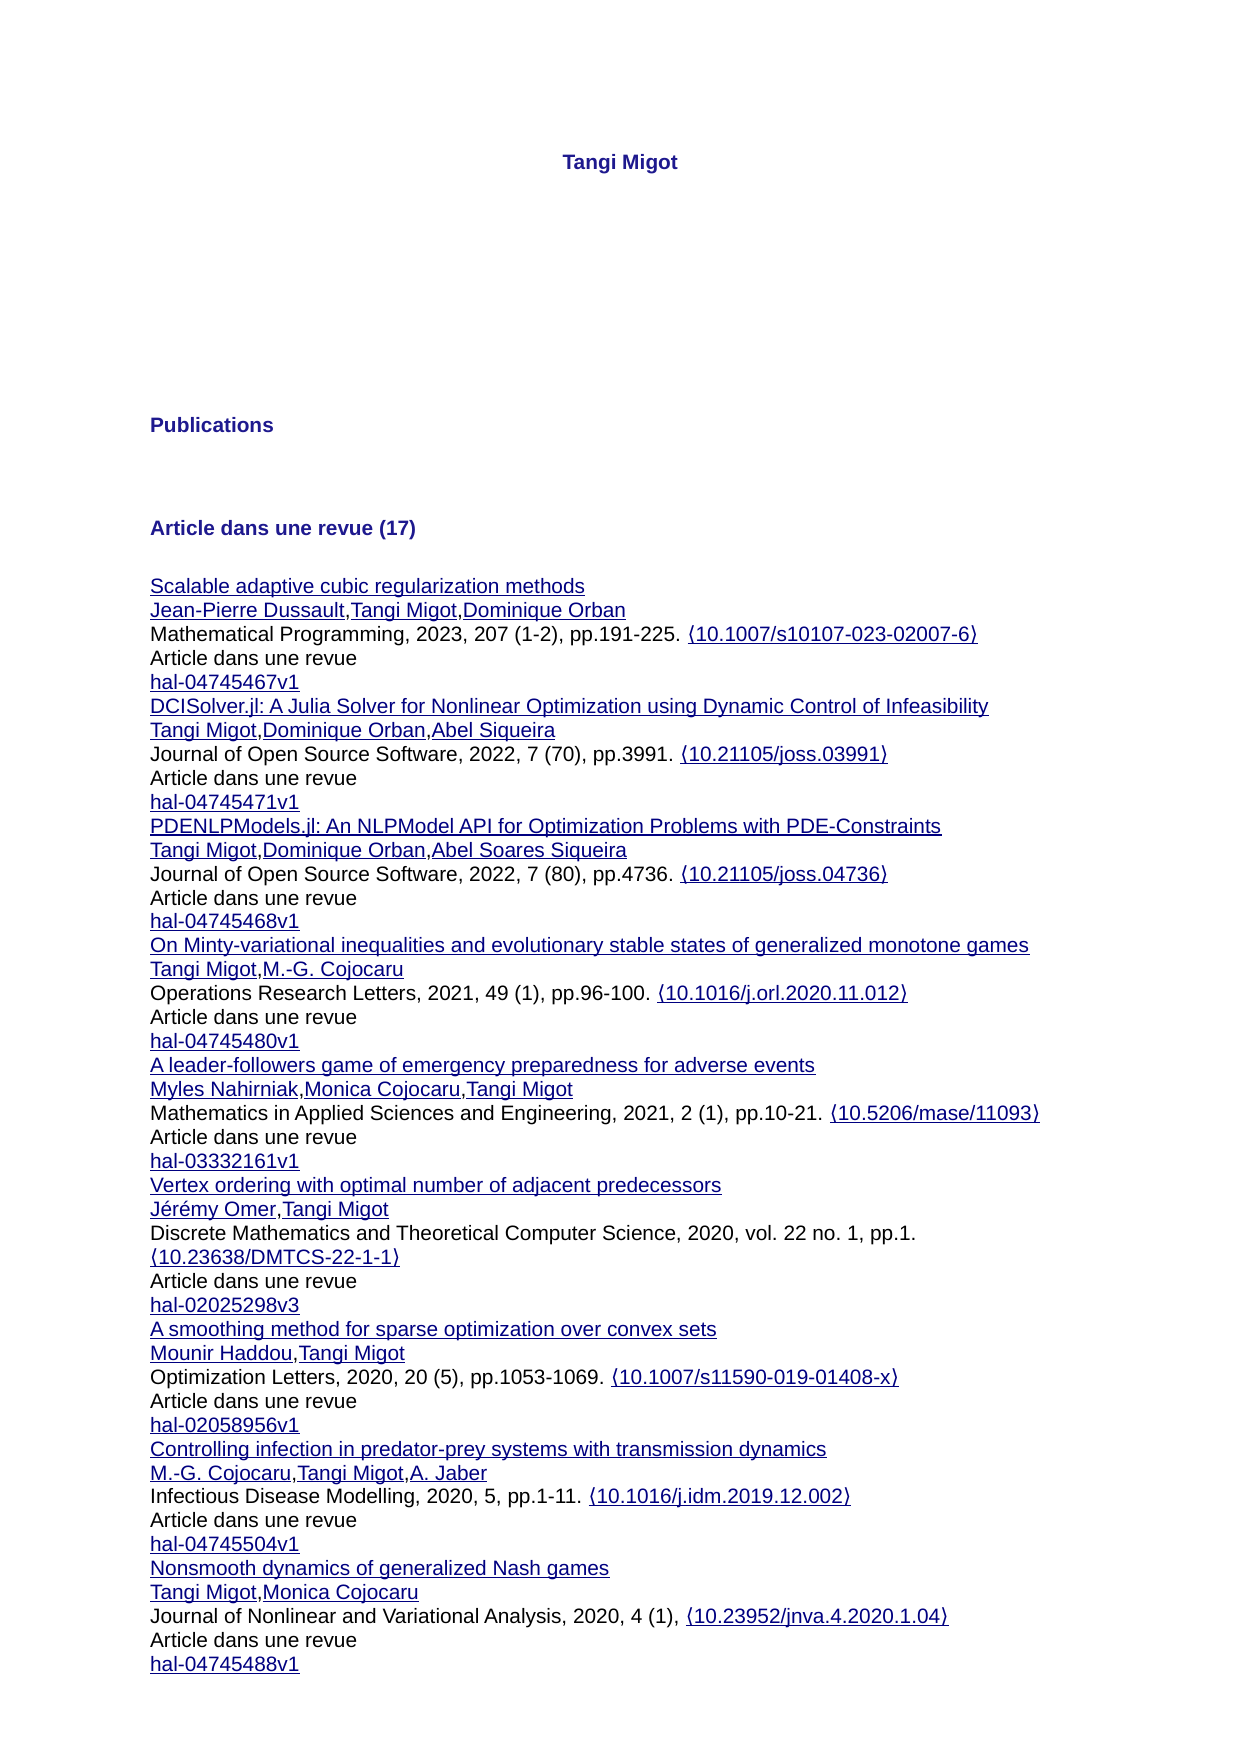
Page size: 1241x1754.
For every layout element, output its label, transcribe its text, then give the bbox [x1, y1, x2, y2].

table_cell A leader-followers game of emergency preparedness for adverse events Myles Nahirniak,Monica Cojocaru,Tangi Migot Mathematics in Applied Sciences and Engineering, 2021, 2 (1), pp.10-21. ⟨10.5206/mase/11093⟩ Article dans une revue hal-03332161v1 [150, 1053, 1090, 1173]
table_cell Vertex ordering with optimal number of adjacent predecessors Jérémy Omer,Tangi Migot Discrete Mathematics and Theoretical Computer Science, 2020, vol. 22 no. 1, pp.1. ⟨10.23638/DMTCS-22-1-1⟩ Article dans une revue hal-02025298v3 [150, 1173, 1090, 1317]
table_header Scalable adaptive cubic regularization methods Jean-Pierre Dussault,Tangi Migot,Dominique Orban Mathematical Programming, 2023, 207 (1-2), pp.191-225. ⟨10.1007/s10107-023-02007-6⟩ Article dans une revue hal-04745467v1 [150, 574, 1090, 694]
table_cell PDENLPModels.jl: An NLPModel API for Optimization Problems with PDE-Constraints Tangi Migot,Dominique Orban,Abel Soares Siqueira Journal of Open Source Software, 2022, 7 (80), pp.4736. ⟨10.21105/joss.04736⟩ Article dans une revue hal-04745468v1 [150, 814, 1090, 933]
subtitle Tangi Migot [150, 150, 1090, 174]
table_cell Nonsmooth dynamics of generalized Nash games Tangi Migot,Monica Cojocaru Journal of Nonlinear and Variational Analysis, 2020, 4 (1), ⟨10.23952/jnva.4.2020.1.04⟩ Article dans une revue hal-04745488v1 [150, 1556, 1090, 1676]
table_cell Controlling infection in predator-prey systems with transmission dynamics M.-G. Cojocaru,Tangi Migot,A. Jaber Infectious Disease Modelling, 2020, 5, pp.1-11. ⟨10.1016/j.idm.2019.12.002⟩ Article dans une revue hal-04745504v1 [150, 1436, 1090, 1556]
table_cell DCISolver.jl: A Julia Solver for Nonlinear Optimization using Dynamic Control of Infeasibility Tangi Migot,Dominique Orban,Abel Siqueira Journal of Open Source Software, 2022, 7 (70), pp.3991. ⟨10.21105/joss.03991⟩ Article dans une revue hal-04745471v1 [150, 694, 1090, 813]
subtitle Publications [150, 412, 1090, 436]
table_cell On Minty-variational inequalities and evolutionary stable states of generalized monotone games Tangi Migot,M.-G. Cojocaru Operations Research Letters, 2021, 49 (1), pp.96-100. ⟨10.1016/j.orl.2020.11.012⟩ Article dans une revue hal-04745480v1 [150, 933, 1090, 1053]
subtitle Article dans une revue (17) [150, 516, 1090, 539]
table_cell A smoothing method for sparse optimization over convex sets Mounir Haddou,Tangi Migot Optimization Letters, 2020, 20 (5), pp.1053-1069. ⟨10.1007/s11590-019-01408-x⟩ Article dans une revue hal-02058956v1 [150, 1317, 1090, 1436]
